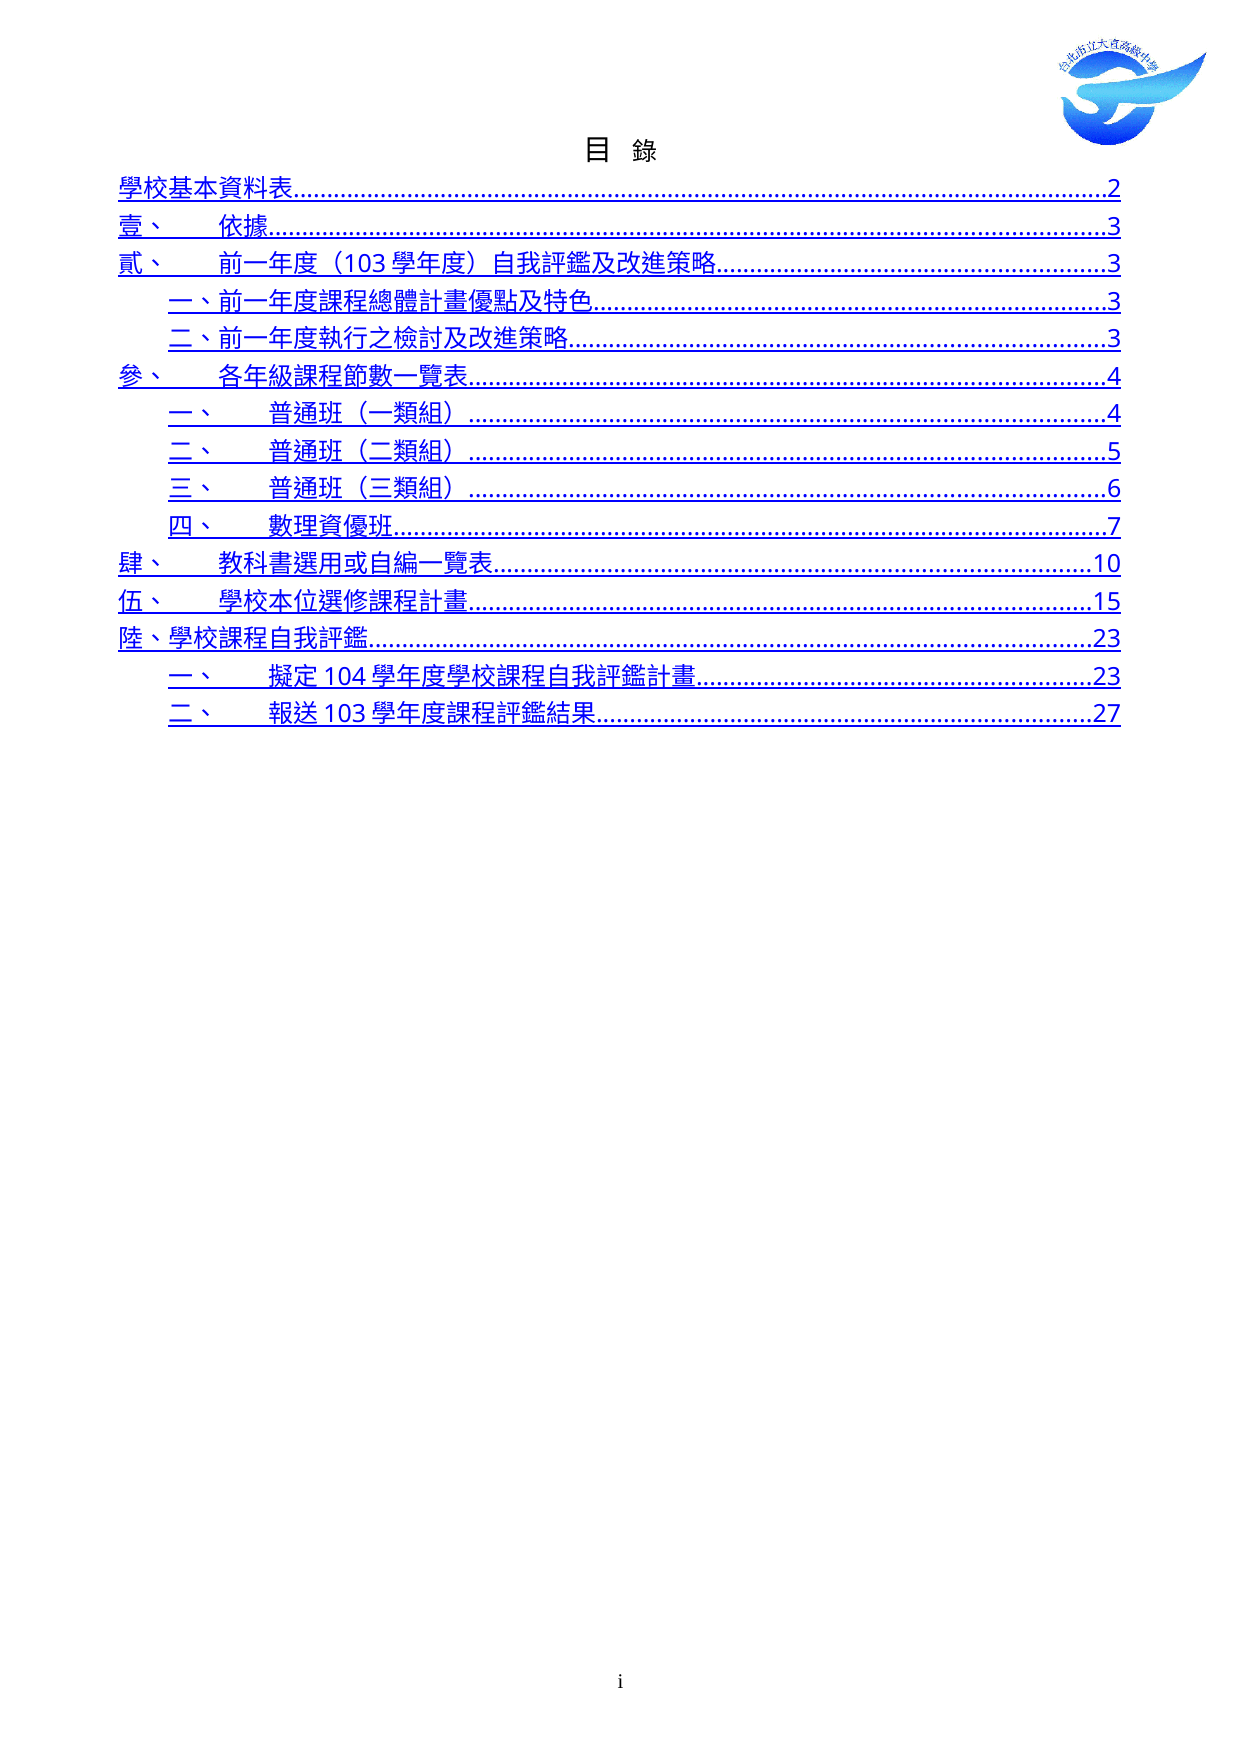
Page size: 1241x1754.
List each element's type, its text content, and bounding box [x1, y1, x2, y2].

picture [1052, 30, 1210, 150]
text 貳、 前一年度（103學年度）自我評鑑及改進策略 3 [118, 244, 1122, 282]
text 二、 報送103學年度課程評鑑結果 27 [168, 694, 1122, 732]
text 二、前一年度執行之檢討及改進策略 3 [168, 319, 1122, 357]
text 三、 普通班（三類組） 6 [168, 469, 1122, 507]
text 一、前一年度課程總體計畫優點及特色 3 [168, 282, 1122, 319]
text 陸、學校課程自我評鑑 23 [118, 619, 1122, 657]
text 肆、 教科書選用或自編一覽表 10 [118, 544, 1122, 582]
text 一、 擬定104學年度學校課程自我評鑑計畫 23 [168, 657, 1122, 694]
text 伍、 學校本位選修課程計畫 15 [118, 582, 1122, 619]
text 一、 普通班（一類組） 4 [168, 394, 1122, 432]
text 四、 數理資優班 7 [168, 507, 1122, 544]
text 壹、 依據 3 [118, 207, 1122, 244]
text 目 錄 [118, 127, 1122, 169]
text 參、 各年級課程節數一覽表 4 [118, 357, 1122, 394]
text 二、 普通班（二類組） 5 [168, 432, 1122, 469]
text 學校基本資料表 2 [118, 169, 1122, 207]
